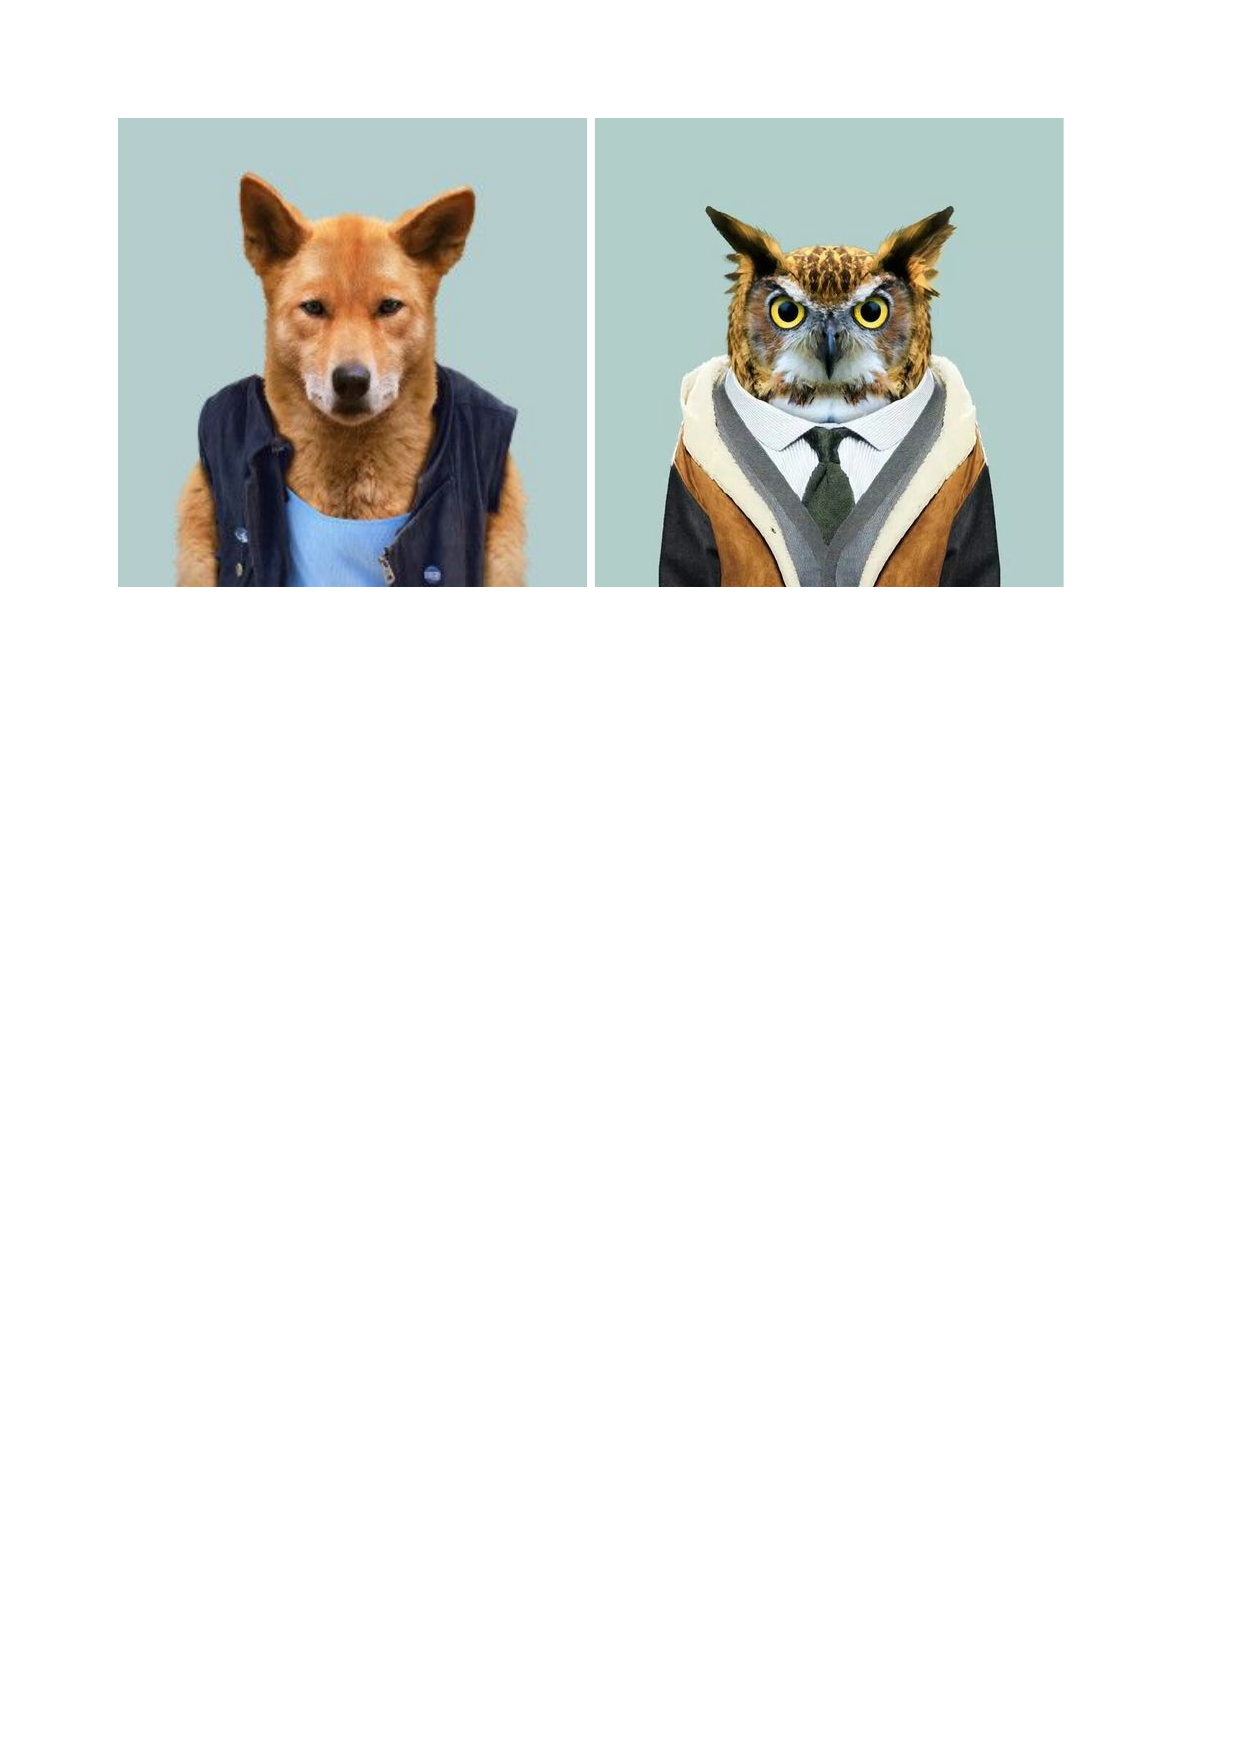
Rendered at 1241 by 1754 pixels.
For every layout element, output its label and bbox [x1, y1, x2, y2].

picture [118, 118, 587, 587]
picture [594, 118, 1064, 587]
